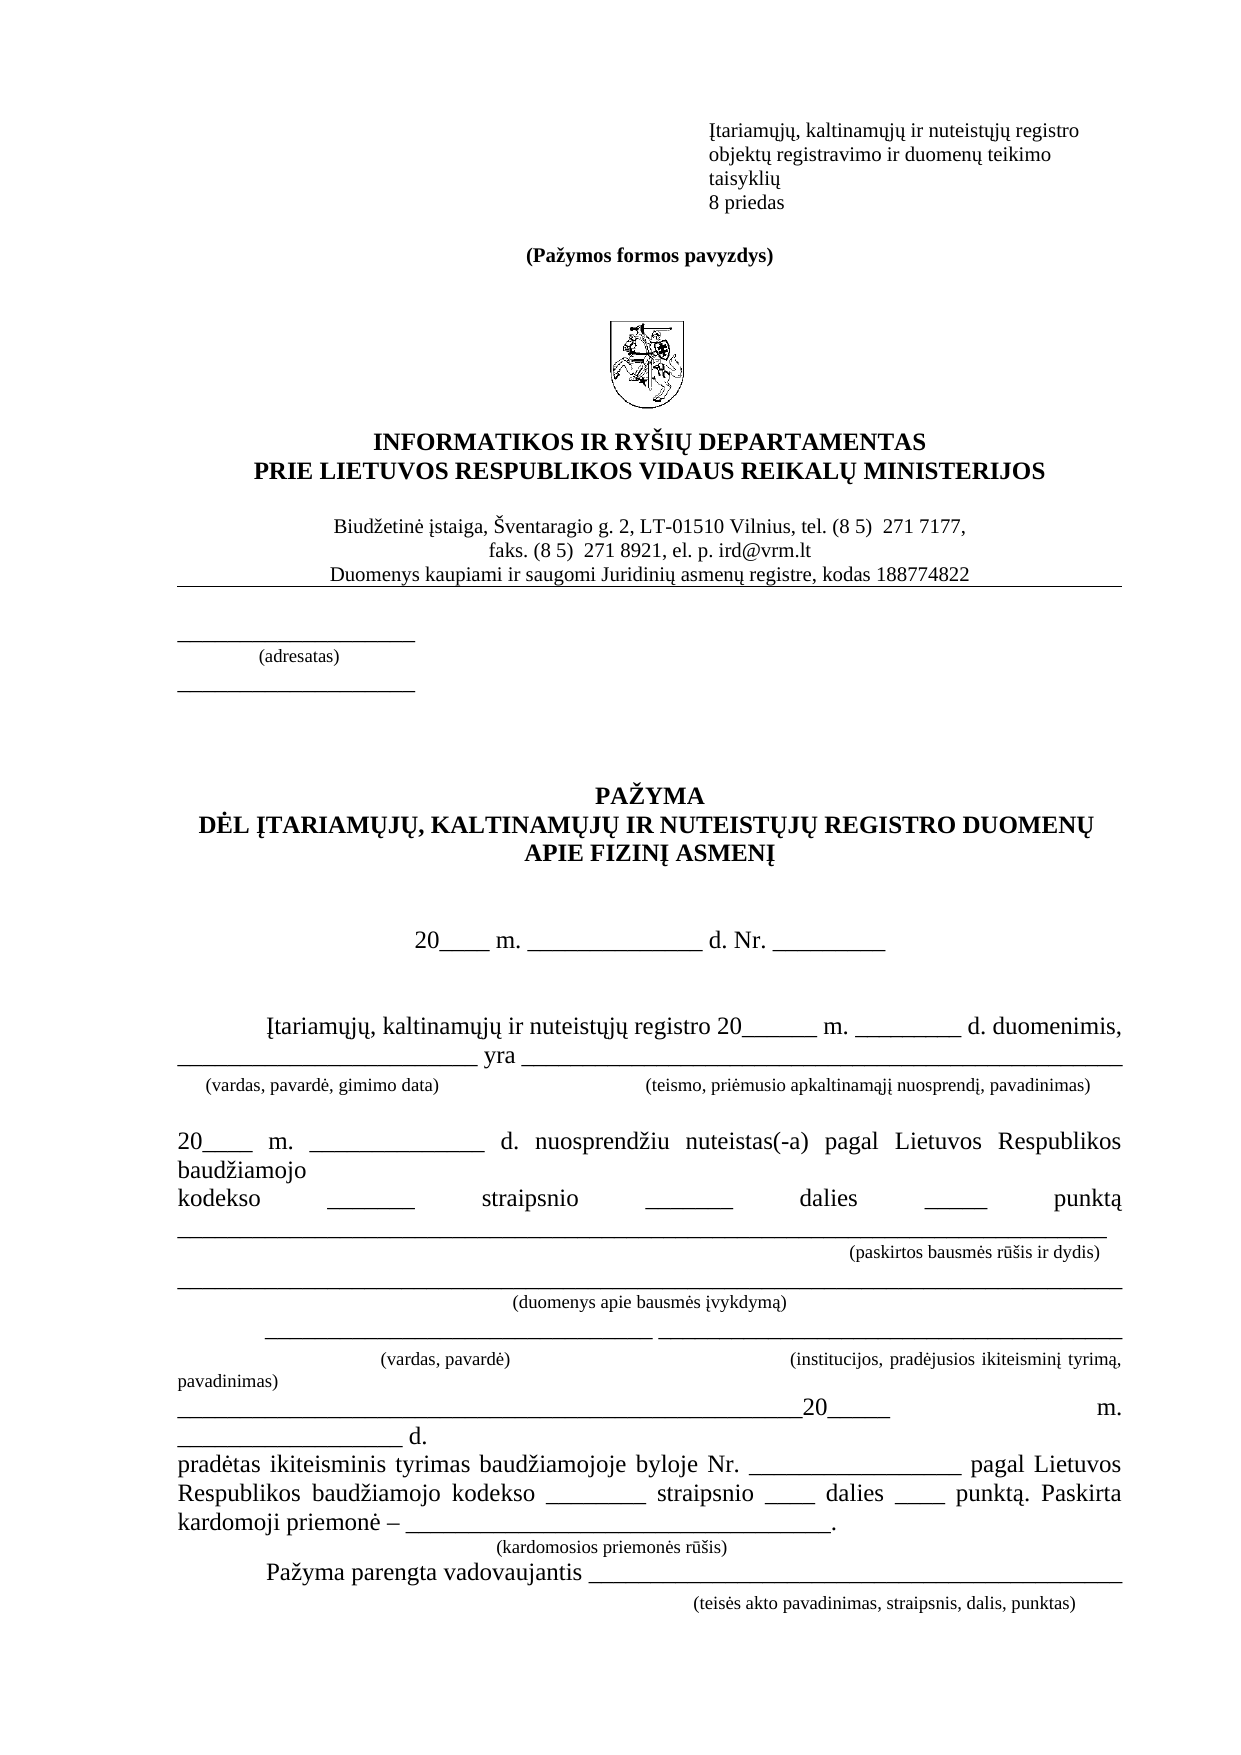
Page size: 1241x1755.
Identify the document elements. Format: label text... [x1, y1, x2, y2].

text kodekso _______ straipsnio _______ dalies _____ punktą ________________________________ [177, 1183, 1122, 1241]
text ___________________ [177, 666, 1122, 695]
text (vardas, pavardė, gimimo data) (teismo, priėmusio apkaltinamąjį nuosprendį, pavadinimas) [177, 1068, 1122, 1097]
text 20____ m. ______________ d. nuosprendžiu nuteistas(-a) pagal Lietuvos Respublikos baudžiamojo [177, 1126, 1122, 1183]
text 8 priedas [709, 190, 1122, 214]
text DĖL ĮTARIAMŲJŲ, KALTINAMŲJŲ IR NUTEISTŲJŲ REGISTRO DUOMENŲ [177, 810, 1122, 838]
text (teisės akto pavadinimas, straipsnis, dalis, punktas) [177, 1586, 1122, 1615]
table_header [177, 587, 1122, 616]
text (adresatas) [177, 644, 1122, 666]
text APIE FIZINĮ ASMENĮ [177, 838, 1122, 867]
text ____________ [177, 1263, 1122, 1288]
text PRIE LIETUVOS RESPUBLIKOS VIDAUS REIKALŲ MINISTERIJOS [177, 456, 1122, 485]
text pradėtas ikiteisminis tyrimas baudžiamojoje byloje Nr. _________________ pagal Lietuvos Respublikos baudžiamojo kodekso ________ straipsnio ____ dalies ____ punktą. Paskirta kardomoji priemonė – __________________________________. [177, 1449, 1122, 1536]
text PAŽYMA [177, 781, 1122, 810]
text (kardomosios priemonės rūšis) [177, 1536, 1122, 1557]
text Pažyma parengta vadovaujantis [177, 1557, 1122, 1586]
text (Pažymos formos pavyzdys) [177, 243, 1122, 267]
text Įtariamųjų, kaltinamųjų ir nuteistųjų registro objektų registravimo ir duomenų teikimo taisyklių [709, 118, 1122, 190]
text 20____ m. ______________ d. Nr. _________ [177, 925, 1122, 953]
text ________________________ yra [177, 1040, 1122, 1068]
text __________________________________________________20_____ m. __________________ d. [177, 1392, 1122, 1449]
text (vardas, pavardė) (institucijos, pradėjusios ikiteisminį tyrimą, pavadinimas) [177, 1342, 1122, 1392]
text Įtariamųjų, kaltinamųjų ir nuteistųjų registro 20______ m. d. duomenimis, [177, 1011, 1122, 1040]
text Duomenys kaupiami ir saugomi Juridinių asmenų registre, kodas 188774822 [177, 562, 1122, 586]
text faks. (8 5) 271 8921, el. p. ird@vrm.lt [177, 538, 1122, 562]
text (duomenys apie bausmės įvykdymą) [177, 1291, 1122, 1313]
text (paskirtos bausmės rūšis ir dydis) [177, 1241, 1122, 1263]
text _______________________________ [177, 1313, 1122, 1342]
text Biudžetinė įstaiga, Šventaragio g. 2, LT-01510 Vilnius, tel. (8 5) 271 7177, [177, 514, 1122, 538]
text INFORMATIKOS IR RYŠIŲ DEPARTAMENTAS [177, 427, 1122, 456]
text ___________________ [177, 616, 1122, 644]
